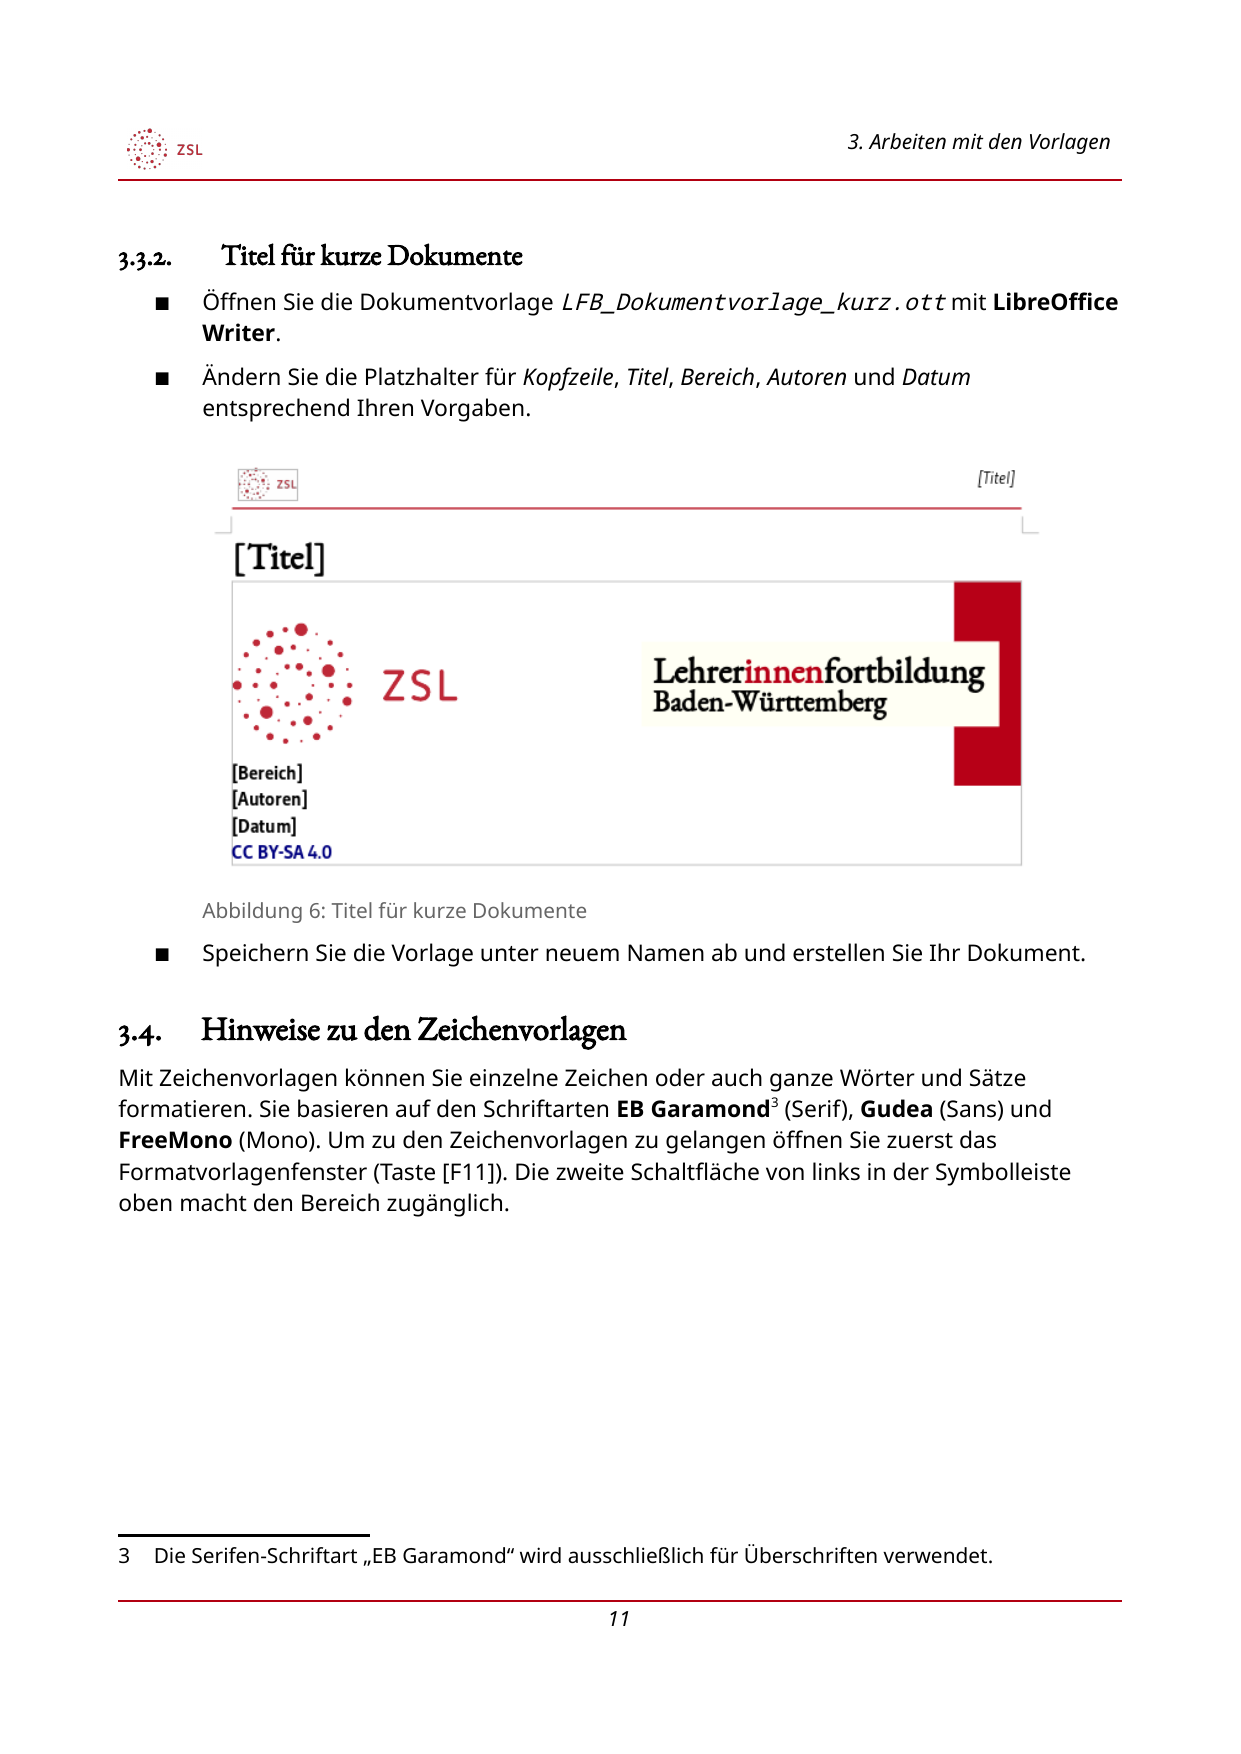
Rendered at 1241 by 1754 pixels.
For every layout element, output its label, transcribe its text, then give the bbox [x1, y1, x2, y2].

list Speichern Sie die Vorlage unter neuem Namen ab und erstellen Sie Ihr Dokument. [156, 937, 1122, 968]
picture [202, 448, 1048, 891]
list Öffnen Sie die Dokumentvorlage LFB_Dokumentvorlage_kurz.ott mit LibreOffice Writer. [156, 286, 1122, 348]
list Ändern Sie die Platzhalter für Kopfzeile, Titel, Bereich, Autoren und Datum entsprechend Ihren Vorgaben. [156, 361, 1122, 423]
subtitle Hinweise zu den Zeichenvorlagen [118, 1006, 1122, 1049]
subtitle Titel für kurze Dokumente [118, 235, 1122, 273]
list Abbildung 6: Titel für kurze Dokumente [202, 891, 1047, 925]
text Die Serifen-Schriftart „EB Garamond“ wird ausschließlich für Überschriften verwendet. [118, 1542, 1122, 1570]
text Mit Zeichenvorlagen können Sie einzelne Zeichen oder auch ganze Wörter und Sätze formatieren. Sie basieren auf den Schriftarten EB Garamond (Serif), Gudea (Sans) und FreeMono (Mono). Um zu den Zeichenvorlagen zu gelangen öffnen Sie zuerst das Formatvorlagenfenster (Taste [F11]). Die zweite Schaltfläche von links in der Symbolleiste oben macht den Bereich zugänglich. [118, 1062, 1122, 1218]
picture [127, 128, 203, 170]
